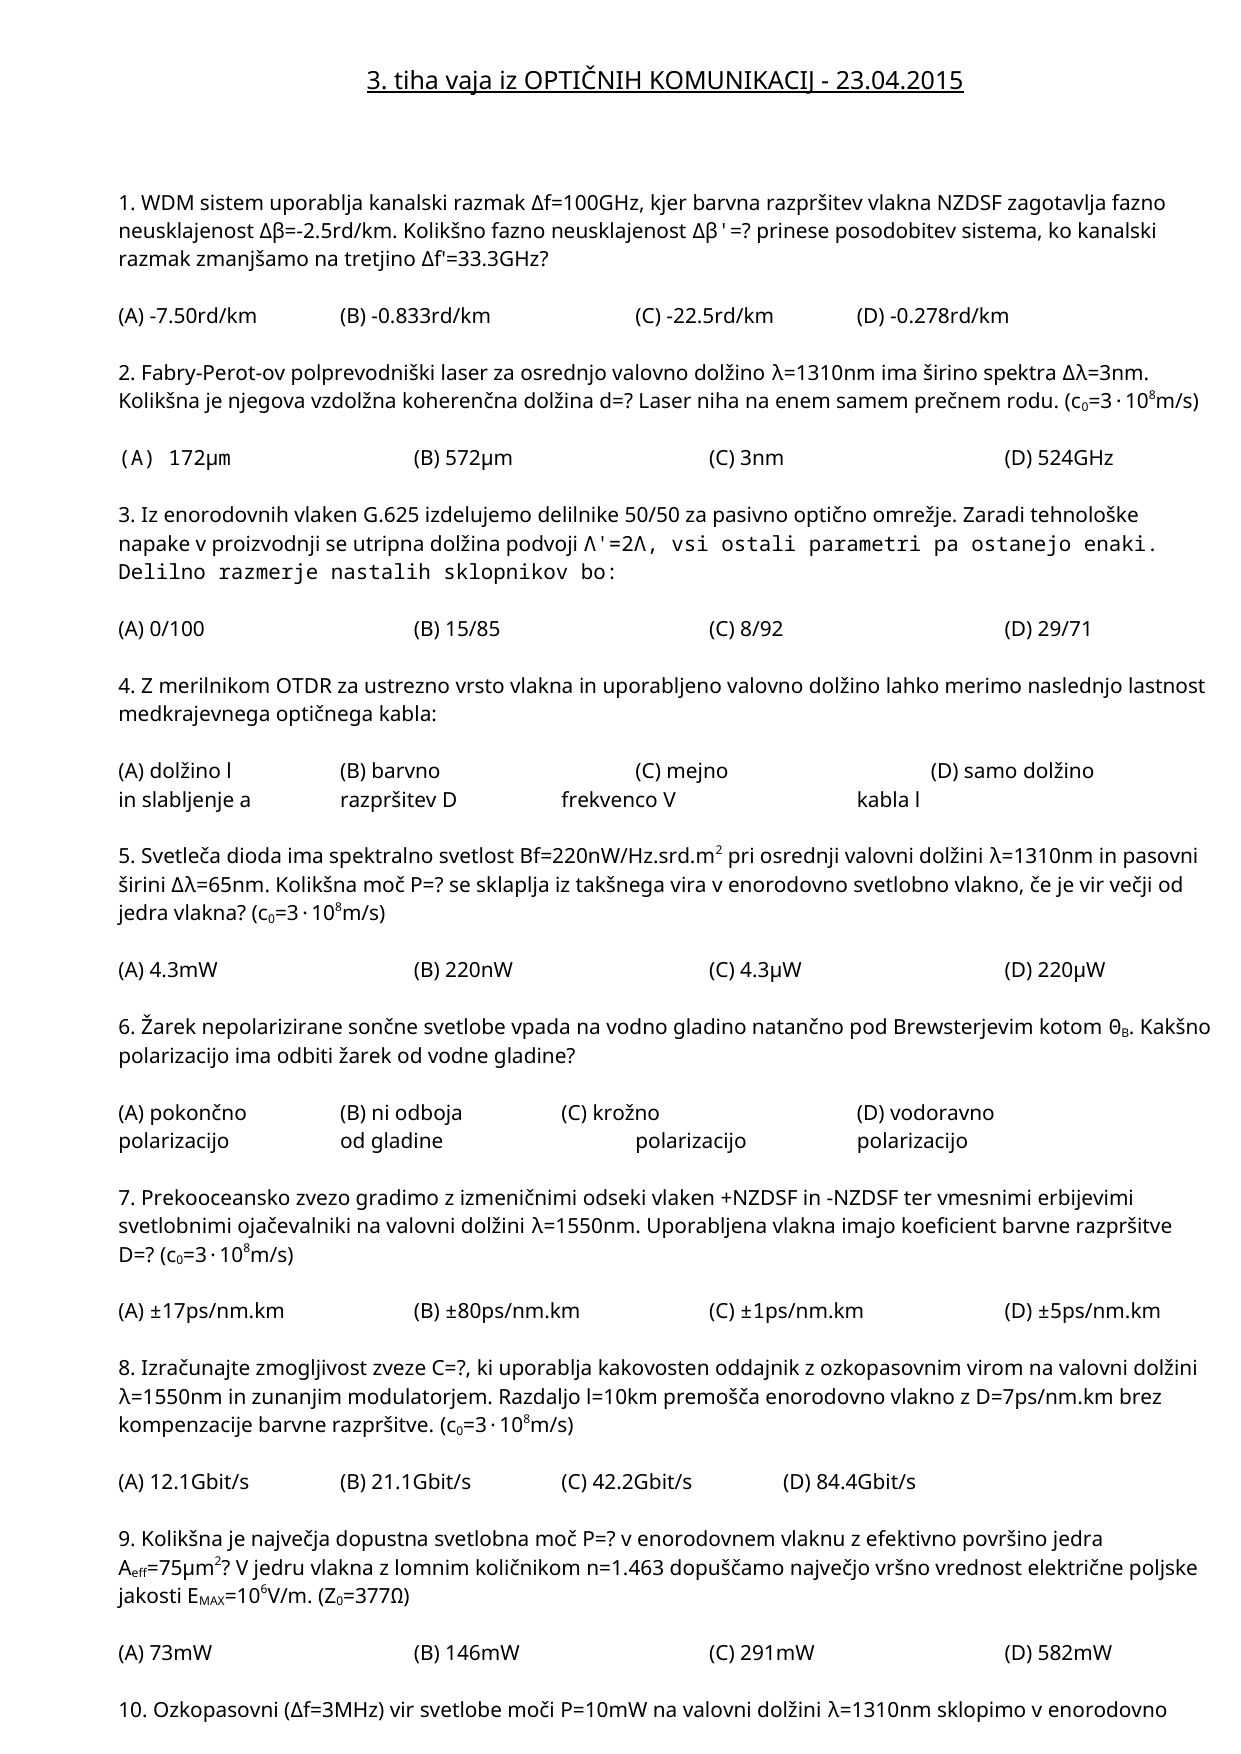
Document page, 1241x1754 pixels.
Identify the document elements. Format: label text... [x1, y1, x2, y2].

text polarizacijo od gladine polarizacijo polarizacijo [118, 1126, 1212, 1154]
text (A) 12.1Gbit/s (B) 21.1Gbit/s (C) 42.2Gbit/s (D) 84.4Gbit/s [118, 1467, 1212, 1496]
text 9. Kolikšna je največja dopustna svetlobna moč P=? v enorodovnem vlaknu z efektivno površino jedra Aeff=75μm2? V jedru vlakna z lomnim količnikom n=1.463 dopuščamo največjo vršno vrednost električne poljske jakosti EMAX=106V/m. (Z0=377Ω) [118, 1524, 1212, 1609]
text (A) 4.3mW (B) 220nW (C) 4.3μW (D) 220μW [118, 955, 1212, 984]
text (A) dolžino l (B) barvno (C) mejno (D) samo dolžino [118, 756, 1212, 785]
text 1. WDM sistem uporablja kanalski razmak Δf=100GHz, kjer barvna razpršitev vlakna NZDSF zagotavlja fazno neusklajenost Δβ=-2.5rd/km. Kolikšno fazno neusklajenost Δβ'=? prinese posodobitev sistema, ko kanalski razmak zmanjšamo na tretjino Δf'=33.3GHz? [118, 188, 1212, 273]
text 2. Fabry-Perot-ov polprevodniški laser za osrednjo valovno dolžino λ=1310nm ima širino spektra Δλ=3nm. Kolikšna je njegova vzdolžna koherenčna dolžina d=? Laser niha na enem samem prečnem rodu. (c0=3∙108m/s) [118, 358, 1212, 415]
text 6. Žarek nepolarizirane sončne svetlobe vpada na vodno gladino natančno pod Brewsterjevim kotom ΘB. Kakšno polarizacijo ima odbiti žarek od vodne gladine? [118, 1012, 1212, 1069]
text 4. Z merilnikom OTDR za ustrezno vrsto vlakna in uporabljeno valovno dolžino lahko merimo naslednjo lastnost medkrajevnega optičnega kabla: [118, 671, 1212, 728]
text (A) ±17ps/nm.km (B) ±80ps/nm.km (C) ±1ps/nm.km (D) ±5ps/nm.km [118, 1297, 1212, 1325]
text (A) 73mW (B) 146mW (C) 291mW (D) 582mW [118, 1638, 1212, 1666]
text 5. Svetleča dioda ima spektralno svetlost Bf=220nW/Hz.srd.m2 pri osrednji valovni dolžini λ=1310nm in pasovni širini Δλ=65nm. Kolikšna moč P=? se sklaplja iz takšnega vira v enorodovno svetlobno vlakno, če je vir večji od jedra vlakna? (c0=3∙108m/s) [118, 842, 1212, 927]
text (A) -7.50rd/km (B) -0.833rd/km (C) -22.5rd/km (D) -0.278rd/km [118, 301, 1212, 330]
text (A) pokončno (B) ni odboja (C) krožno (D) vodoravno [118, 1098, 1212, 1126]
text (A) 0/100 (B) 15/85 (C) 8/92 (D) 29/71 [118, 614, 1212, 643]
text in slabljenje a razpršitev D frekvenco V kabla l [118, 785, 1212, 813]
text (A) 172μm (B) 572μm (C) 3nm (D) 524GHz [118, 443, 1212, 472]
text 7. Prekooceansko zvezo gradimo z izmeničnimi odseki vlaken +NZDSF in -NZDSF ter vmesnimi erbijevimi svetlobnimi ojačevalniki na valovni dolžini λ=1550nm. Uporabljena vlakna imajo koeficient barvne razpršitve D=? (c0=3∙108m/s) [118, 1183, 1212, 1268]
text 3. tiha vaja iz OPTIČNIH KOMUNIKACIJ - 23.04.2015 [118, 63, 1212, 97]
text 10. Ozkopasovni (Δf=3MHz) vir svetlobe moči P=10mW na valovni dolžini λ=1310nm sklopimo v enorodovno [118, 1695, 1212, 1723]
text 3. Iz enorodovnih vlaken G.625 izdelujemo delilnike 50/50 za pasivno optično omrežje. Zaradi tehnološke napake v proizvodnji se utripna dolžina podvoji Λ'=2Λ, vsi ostali parametri pa ostanejo enaki. Delilno razmerje nastalih sklopnikov bo: [118, 500, 1212, 586]
text 8. Izračunajte zmogljivost zveze C=?, ki uporablja kakovosten oddajnik z ozkopasovnim virom na valovni dolžini λ=1550nm in zunanjim modulatorjem. Razdaljo l=10km premošča enorodovno vlakno z D=7ps/nm.km brez kompenzacije barvne razpršitve. (c0=3∙108m/s) [118, 1353, 1212, 1439]
